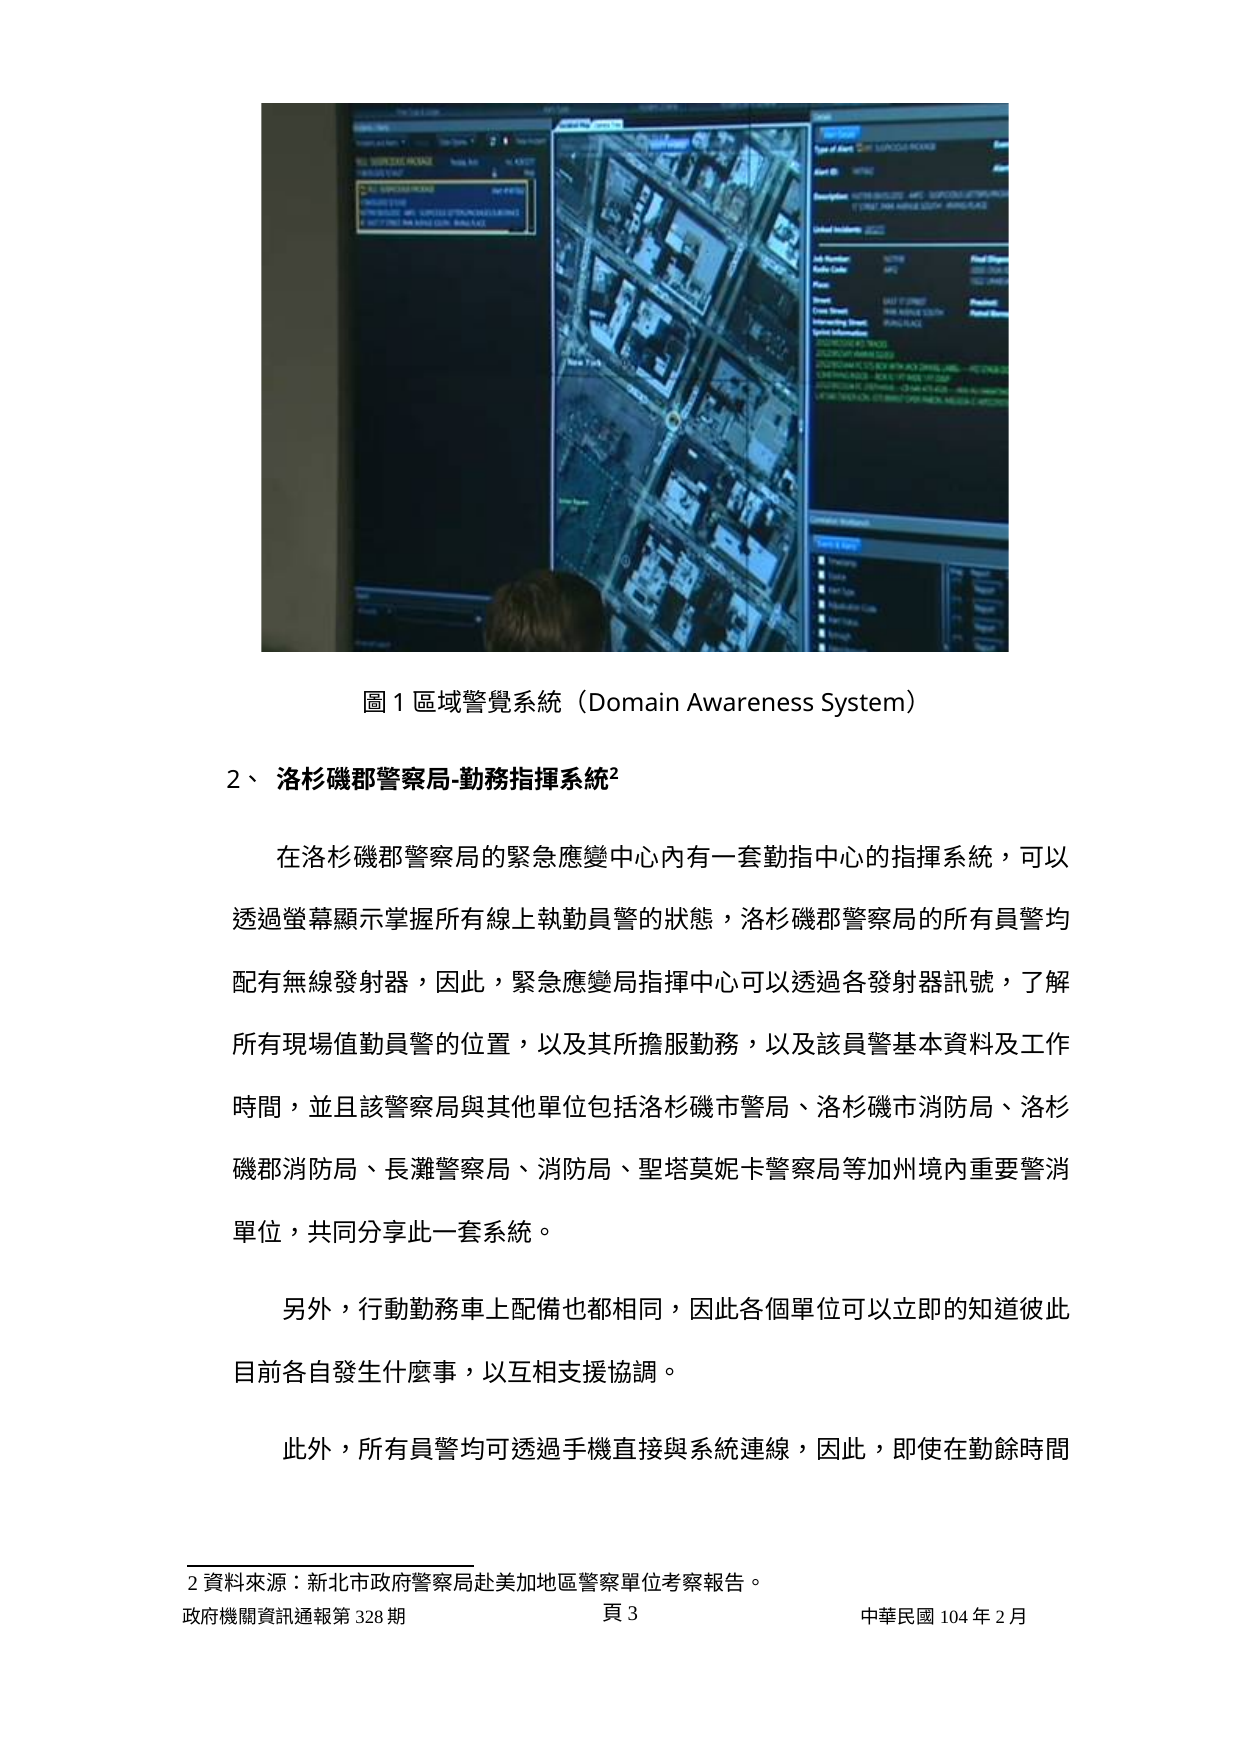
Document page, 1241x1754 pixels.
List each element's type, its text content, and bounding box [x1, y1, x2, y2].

list 資料來源：新北市政府警察局赴美加地區警察單位考察報告。 [187, 1566, 1053, 1596]
text 另外，行動勤務車上配備也都相同，因此各個單位可以立即的知道彼此目前各自發生什麼事，以互相支援協調。 [232, 1266, 1073, 1391]
text 圖1 區域警覺系統（Domain Awareness System） [187, 659, 1073, 721]
text 此外，所有員警均可透過手機直接與系統連線，因此，即使在勤餘時間 [232, 1406, 1073, 1469]
list 洛杉磯郡警察局-勤務指揮系統 [226, 736, 1053, 799]
text 在洛杉磯郡警察局的緊急應變中心內有一套勤指中心的指揮系統，可以透過螢幕顯示掌握所有線上執勤員警的狀態，洛杉磯郡警察局的所有員警均配有無線發射器，因此，緊急應變局指揮中心可以透過各發射器訊號，了解所有現場值勤員警的位置，以及其所擔服勤務，以及該員警基本資料及工作時間，並且該警察局與其他單位包括洛杉磯市警局、洛杉磯市消防局、洛杉磯郡消防局、長灘警察局、消防局、聖塔莫妮卡警察局等加州境內重要警消單位，共同分享此一套系統。 [232, 814, 1073, 1251]
